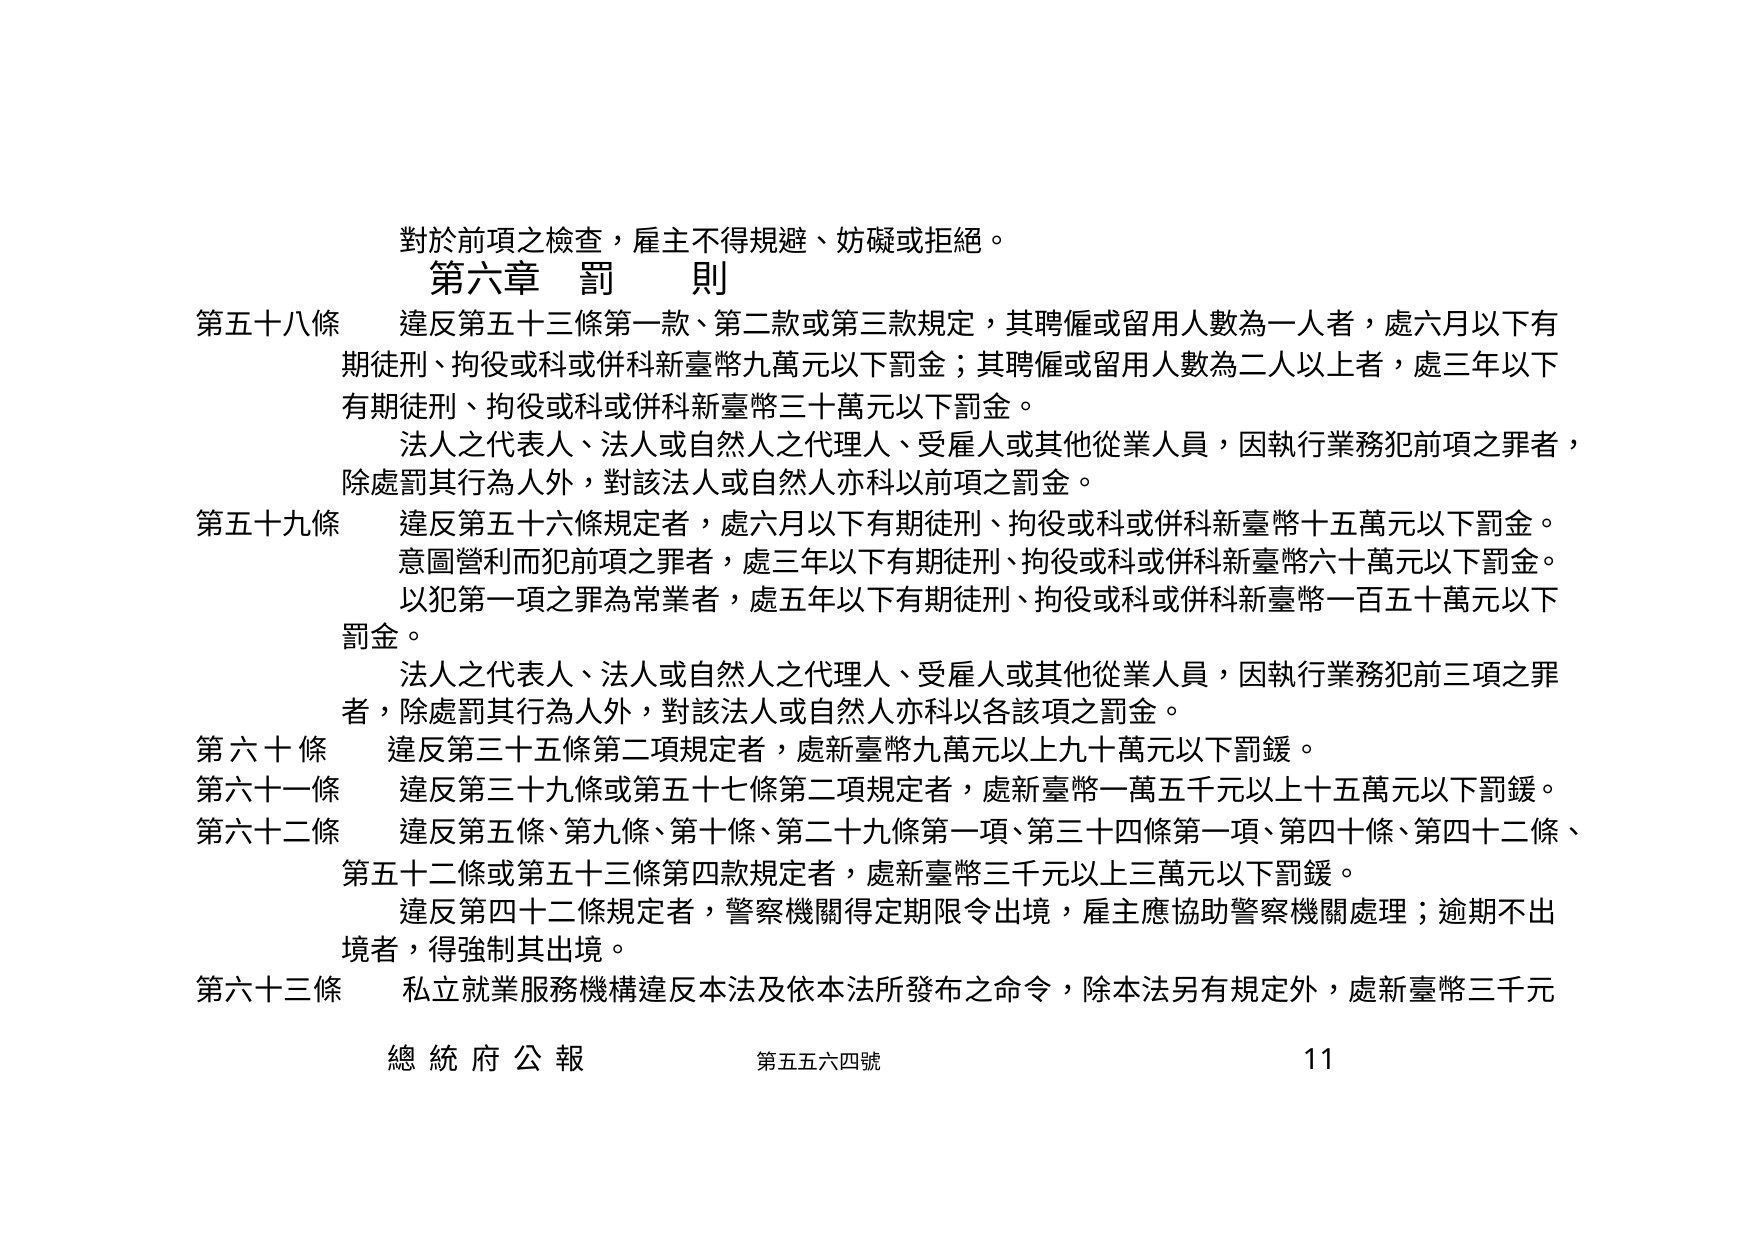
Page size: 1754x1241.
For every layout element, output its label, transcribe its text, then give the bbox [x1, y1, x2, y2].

text 第六十條 違反第三十五條第二項規定者，處新臺幣九萬元以上九十萬元以下罰鍰。 [195, 730, 1559, 767]
text 法人之代表人、法人或自然人之代理人、受雇人或其他從業人員，因執行業務犯前三項之罪者，除處罰其行為人外，對該法人或自然人亦科以各該項之罰金。 [341, 655, 1559, 730]
text 第六十二條 違反第五條、第九條、第十條、第二十九條第一項、第三十四條第一項、第四十條、第四十二條、第五十二條或第五十三條第四款規定者，處新臺幣三千元以上三萬元以下罰鍰。 [195, 809, 1559, 892]
text 以犯第一項之罪為常業者，處五年以下有期徒刑、拘役或科或併科新臺幣一百五十萬元以下罰金。 [341, 580, 1559, 655]
text 違反第四十二條規定者，警察機關得定期限令出境，雇主應協助警察機關處理；逾期不出境者，得強制其出境。 [341, 892, 1559, 967]
text 對於前項之檢查，雇主不得規避、妨礙或拒絕。 [341, 222, 1559, 259]
text 第六十三條 私立就業服務機構違反本法及依本法所發布之命令，除本法另有規定外，處新臺幣三千元 [195, 967, 1559, 1009]
text 意圖營利而犯前項之罪者，處三年以下有期徒刑、拘役或科或併科新臺幣六十萬元以下罰金。 [341, 542, 1559, 580]
text 第五十八條 違反第五十三條第一款、第二款或第三款規定，其聘僱或留用人數為一人者，處六月以下有期徒刑、拘役或科或併科新臺幣九萬元以下罰金；其聘僱或留用人數為二人以上者，處三年以下有期徒刑、拘役或科或併科新臺幣三十萬元以下罰金。 [195, 301, 1559, 426]
text 第六十一條 違反第三十九條或第五十七條第二項規定者，處新臺幣一萬五千元以上十五萬元以下罰鍰。 [195, 767, 1559, 809]
text 第五十九條 違反第五十六條規定者，處六月以下有期徒刑、拘役或科或併科新臺幣十五萬元以下罰金。 [195, 501, 1559, 542]
text 法人之代表人、法人或自然人之代理人、受雇人或其他從業人員，因執行業務犯前項之罪者，除處罰其行為人外，對該法人或自然人亦科以前項之罰金。 [341, 426, 1559, 501]
text 第六章 罰 則 [428, 259, 1559, 301]
